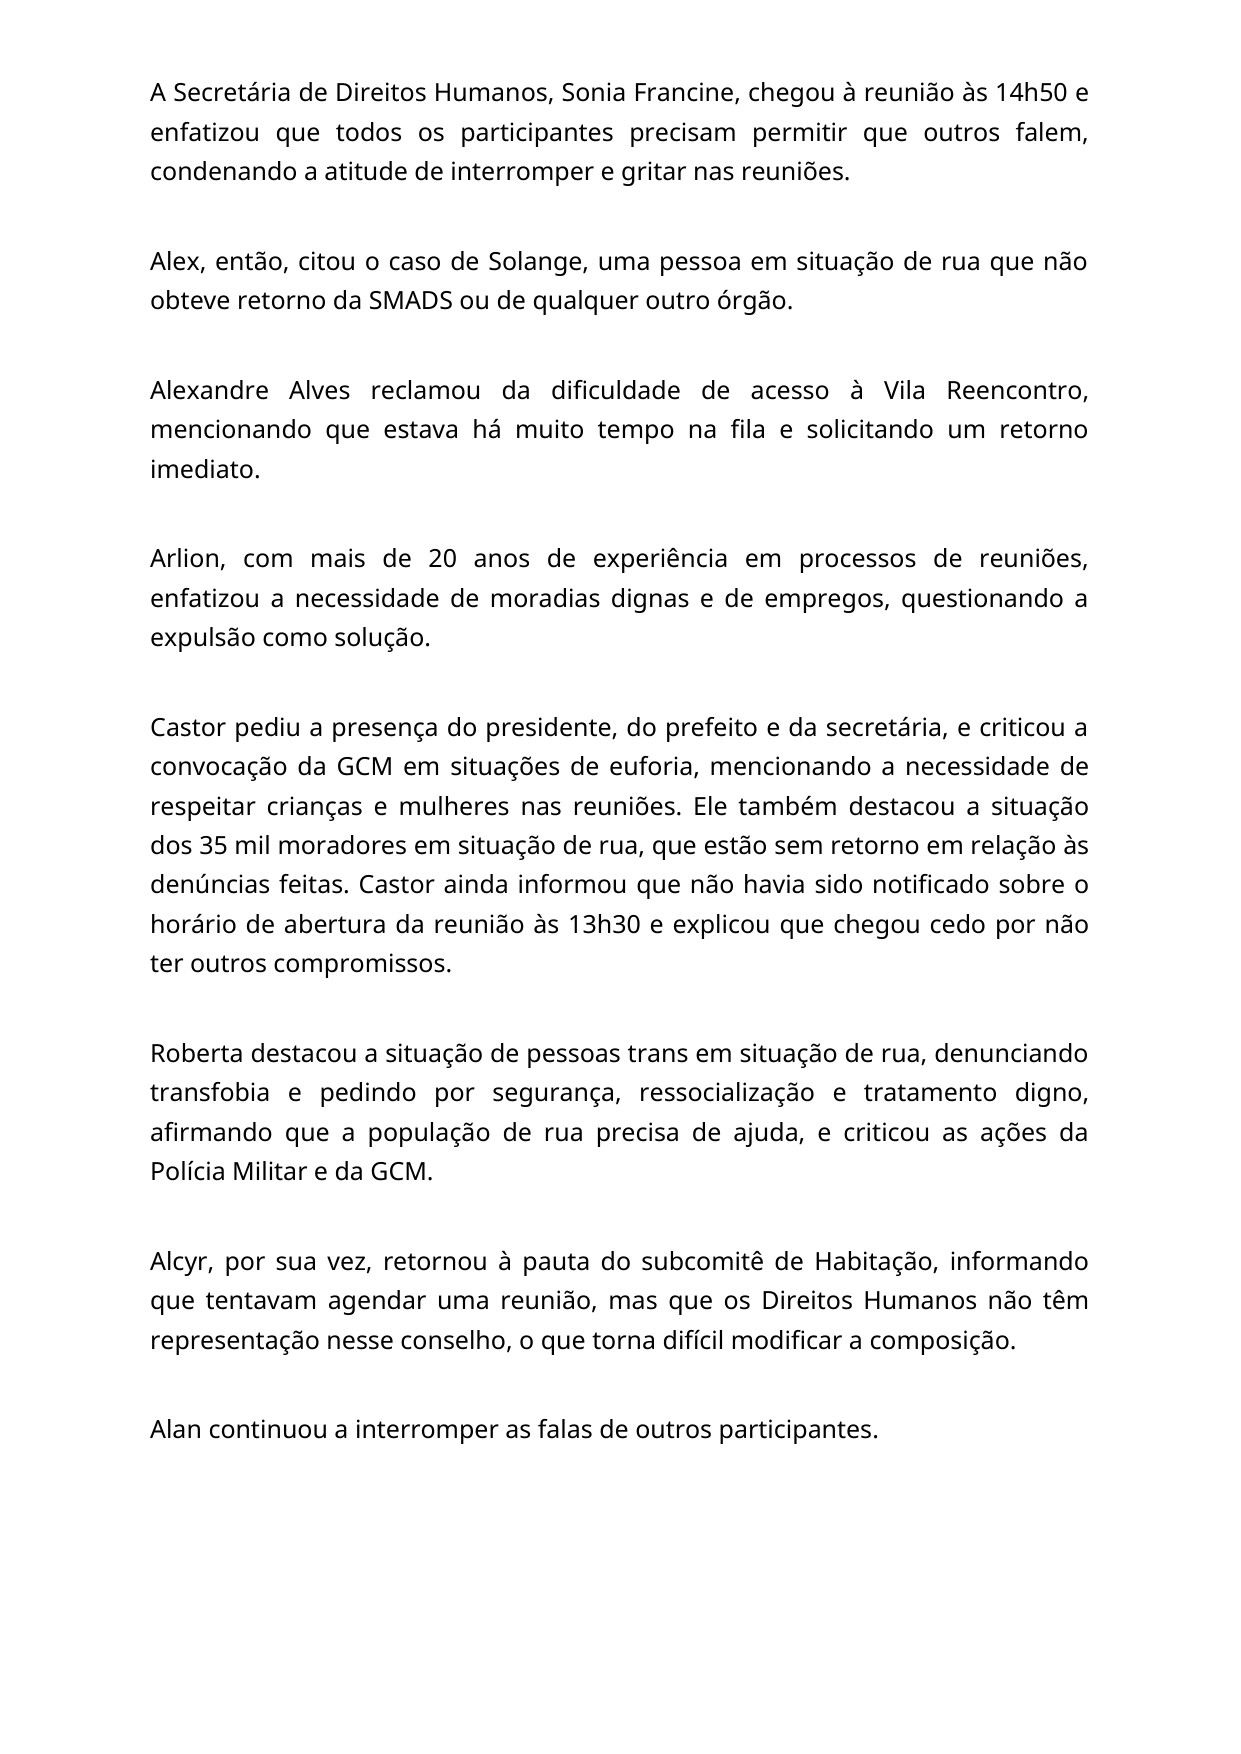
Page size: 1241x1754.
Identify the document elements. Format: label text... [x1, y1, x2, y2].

text Roberta destacou a situação de pessoas trans em situação de rua, denunciando transfobia e pedindo por segurança, ressocialização e tratamento digno, afirmando que a população de rua precisa de ajuda, e criticou as ações da Polícia Militar e da GCM. [150, 1036, 1090, 1188]
text Castor pediu a presença do presidente, do prefeito e da secretária, e criticou a convocação da GCM em situações de euforia, mencionando a necessidade de respeitar crianças e mulheres nas reuniões. Ele também destacou a situação dos 35 mil moradores em situação de rua, que estão sem retorno em relação às denúncias feitas. Castor ainda informou que não havia sido notificado sobre o horário de abertura da reunião às 13h30 e explicou que chegou cedo por não ter outros compromissos. [150, 709, 1090, 980]
text Alexandre Alves reclamou da dificuldade de acesso à Vila Reencontro, mencionando que estava há muito tempo na fila e solicitando um retorno imediato. [150, 372, 1090, 485]
text Arlion, com mais de 20 anos de experiência em processos de reuniões, enfatizou a necessidade de moradias dignas e de empregos, questionando a expulsão como solução. [150, 541, 1090, 654]
text Alex, então, citou o caso de Solange, uma pessoa em situação de rua que não obteve retorno da SMADS ou de qualquer outro órgão. [150, 243, 1090, 317]
text Alan continuou a interromper as falas de outros participantes. [150, 1412, 1090, 1446]
text Alcyr, por sua vez, retornou à pauta do subcomitê de Habitação, informando que tentavam agendar uma reunião, mas que os Direitos Humanos não têm representação nesse conselho, o que torna difícil modificar a composição. [150, 1243, 1090, 1357]
text A Secretária de Direitos Humanos, Sonia Francine, chegou à reunião às 14h50 e enfatizou que todos os participantes precisam permitir que outros falem, condenando a atitude de interromper e gritar nas reuniões. [150, 75, 1090, 188]
